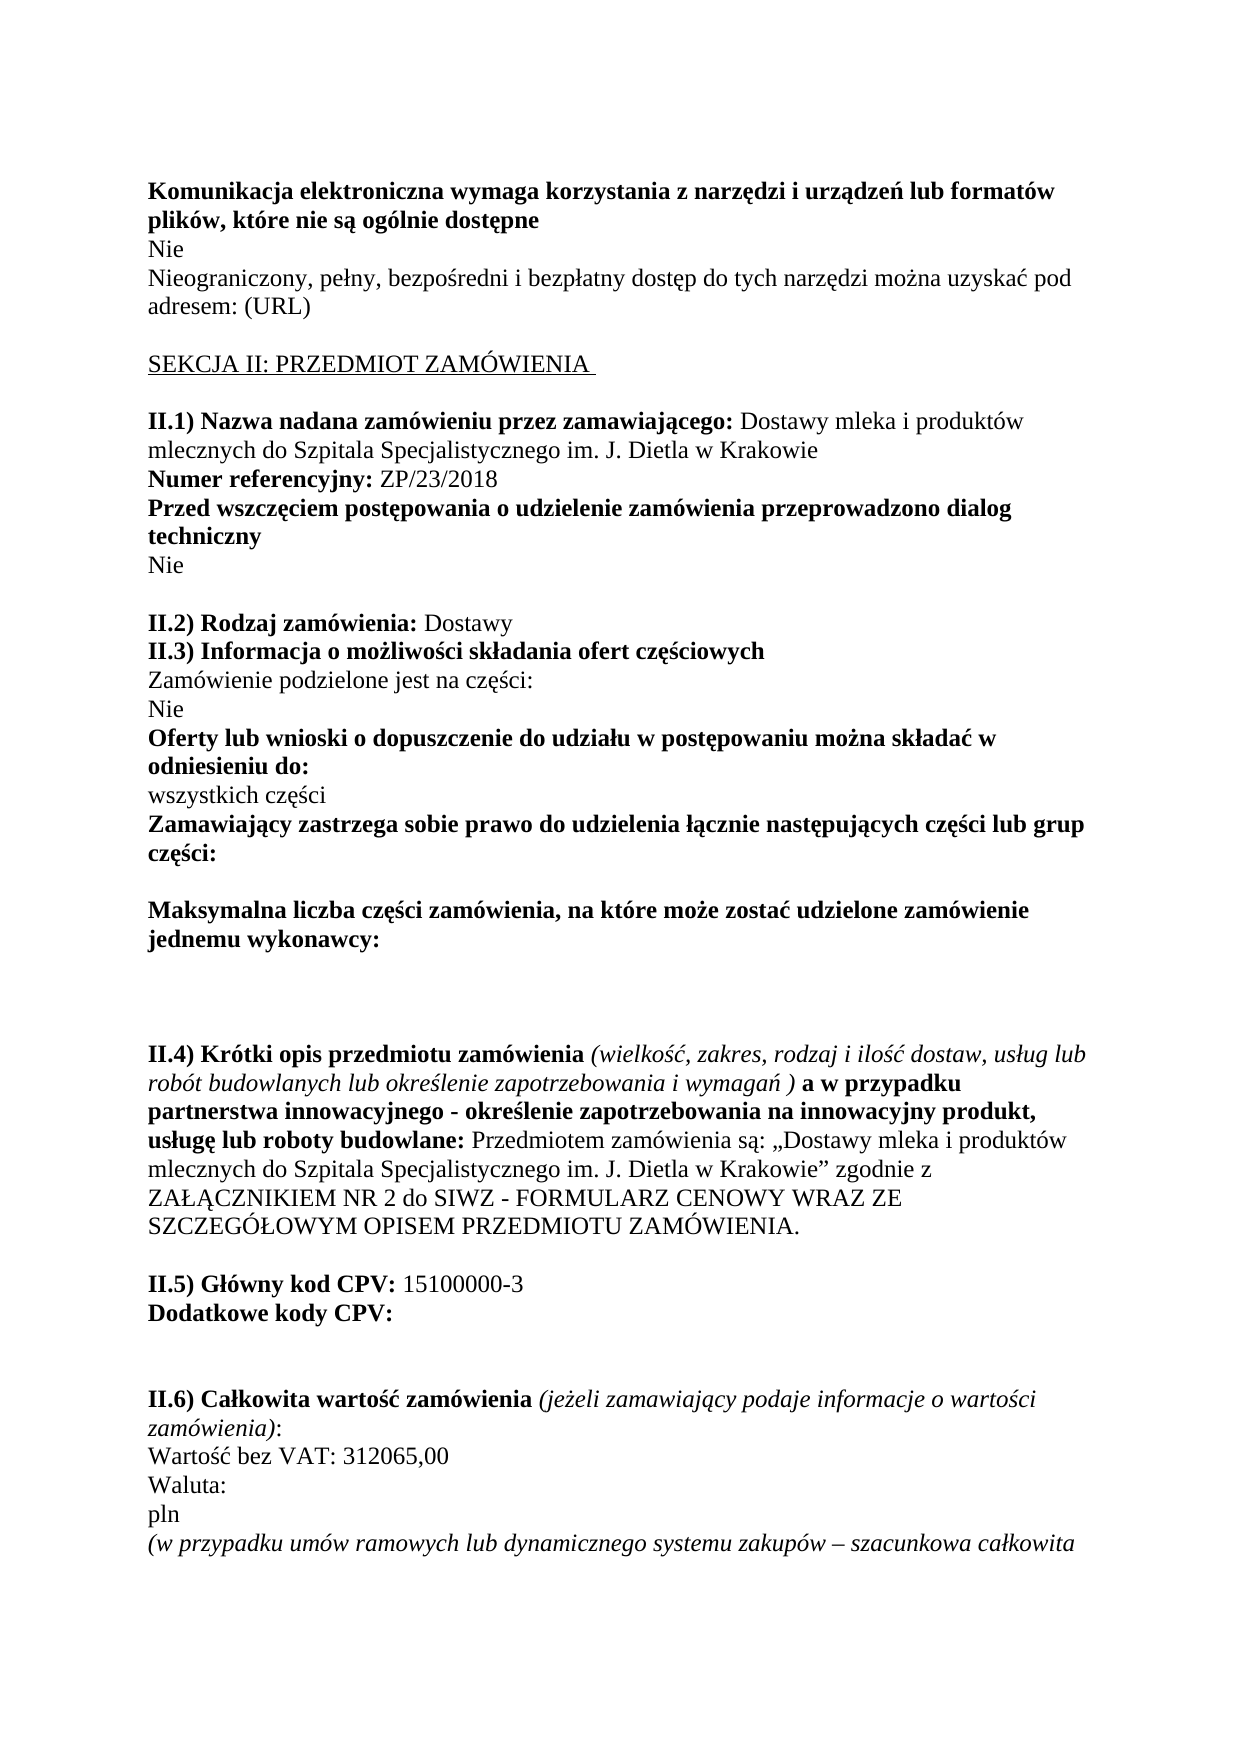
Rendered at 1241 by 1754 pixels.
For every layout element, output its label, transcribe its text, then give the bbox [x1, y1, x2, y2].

text Nie Oferty lub wnioski o dopuszczenie do udziału w postępowaniu można składać w odniesieniu do: wszystkich części [148, 694, 1093, 809]
text Zamawiający zastrzega sobie prawo do udzielenia łącznie następujących części lub grup części: Maksymalna liczba części zamówienia, na które może zostać udzielone zamówienie jednemu wykonawcy: II.4) Krótki opis przedmiotu zamówienia (wielkość, zakres, rodzaj i ilość dostaw, usług lub robót budowlanych lub określenie zapotrzebowania i wymagań ) a w przypadku partnerstwa innowacyjnego - określenie zapotrzebowania na innowacyjny produkt, usługę lub roboty budowlane: Przedmiotem zamówienia są: „Dostawy mleka i produktów mlecznych do Szpitala Specjalistycznego im. J. Dietla w Krakowie” zgodnie z ZAŁĄCZNIKIEM NR 2 do SIWZ - FORMULARZ CENOWY WRAZ ZE SZCZEGÓŁOWYM OPISEM PRZEDMIOTU ZAMÓWIENIA. II.5) Główny kod CPV: 15100000-3 Dodatkowe kody CPV: II.6) Całkowita wartość zamówienia (jeżeli zamawiający podaje informacje o wartości zamówienia): Wartość bez VAT: 312065,00 Waluta: [148, 809, 1093, 1499]
text Nie [148, 550, 1093, 579]
text Komunikacja elektroniczna wymaga korzystania z narzędzi i urządzeń lub formatów plików, które nie są ogólnie dostępne [148, 148, 1093, 234]
text II.1) Nazwa nadana zamówieniu przez zamawiającego: Dostawy mleka i produktów mlecznych do Szpitala Specjalistycznego im. J. Dietla w Krakowie Numer referencyjny: ZP/23/2018 Przed wszczęciem postępowania o udzielenie zamówienia przeprowadzono dialog techniczny [148, 378, 1093, 550]
text pln (w przypadku umów ramowych lub dynamicznego systemu zakupów – szacunkowa całkowita [148, 1499, 1093, 1556]
text SEKCJA II: PRZEDMIOT ZAMÓWIENIA [148, 349, 1093, 378]
text Nie Nieograniczony, pełny, bezpośredni i bezpłatny dostęp do tych narzędzi można uzyskać pod adresem: (URL) [148, 234, 1093, 349]
text II.2) Rodzaj zamówienia: Dostawy II.3) Informacja o możliwości składania ofert częściowych Zamówienie podzielone jest na części: [148, 579, 1093, 694]
